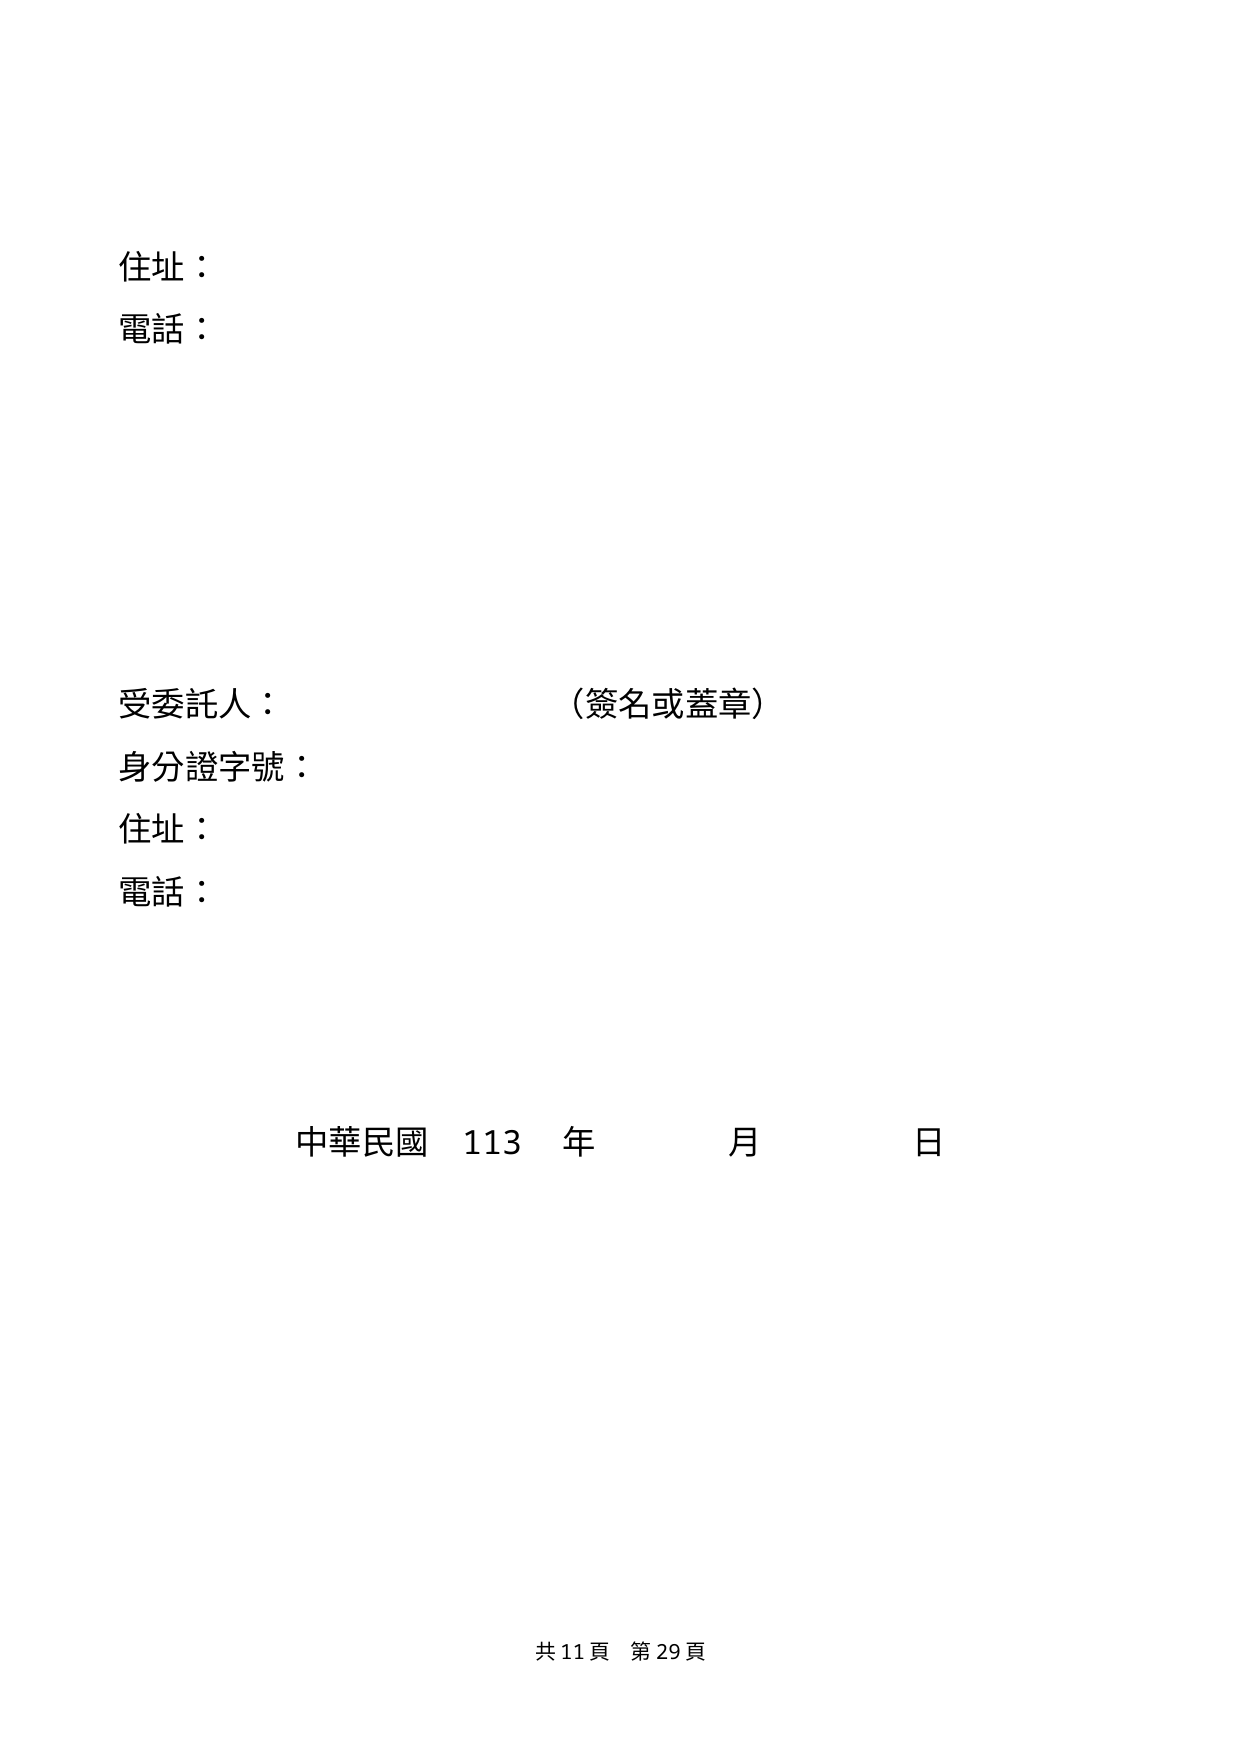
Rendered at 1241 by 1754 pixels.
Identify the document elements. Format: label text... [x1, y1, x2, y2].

text 中華民國 113 年 月 日 [118, 1098, 1122, 1161]
text 身分證字號： [118, 723, 1122, 786]
text 電話： [118, 286, 1122, 348]
text 電話： [118, 848, 1122, 911]
text 住址： [118, 786, 1122, 848]
text 住址： [118, 223, 1122, 286]
text 受委託人： （簽名或蓋章） [118, 661, 1122, 723]
